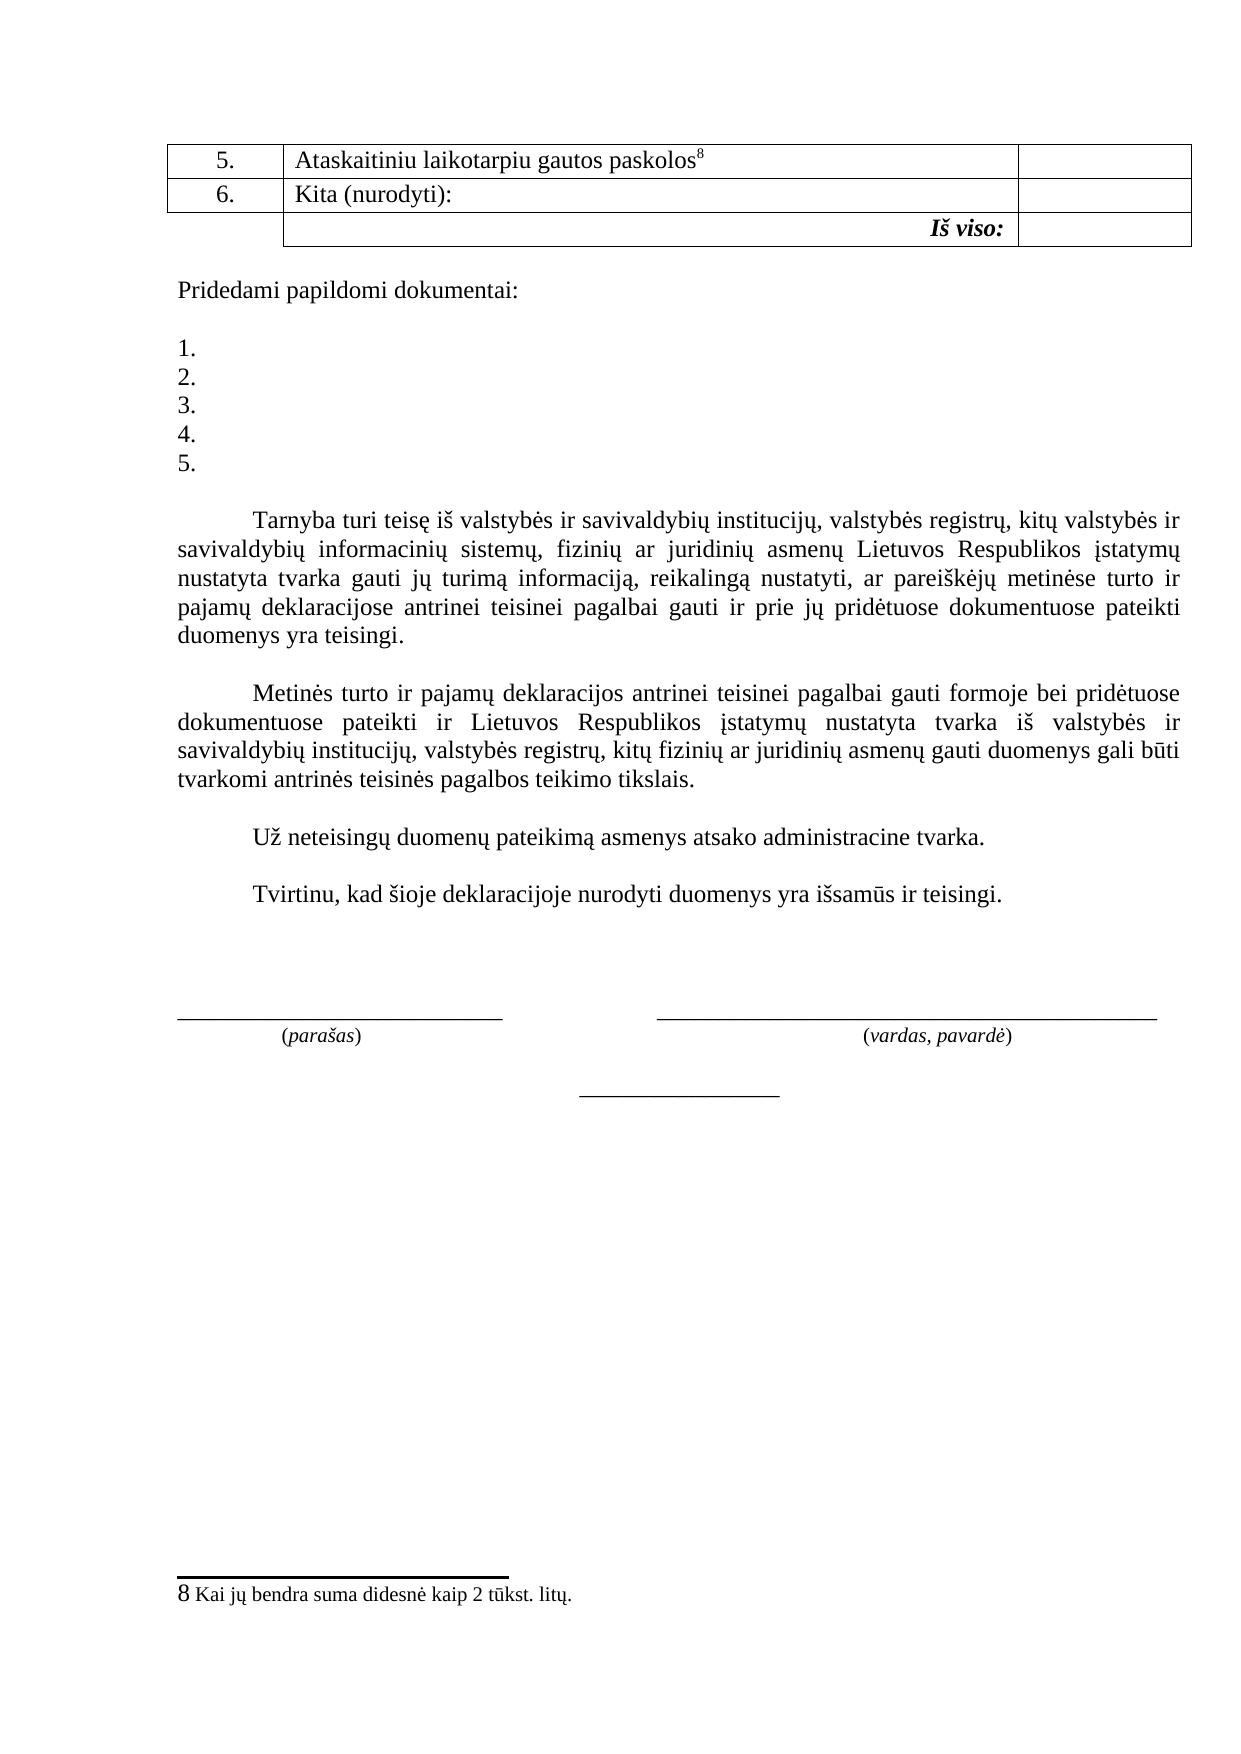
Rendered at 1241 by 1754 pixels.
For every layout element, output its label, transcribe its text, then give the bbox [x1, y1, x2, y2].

text Metinės turto ir pajamų deklaracijos antrinei teisinei pagalbai gauti formoje bei pridėtuose dokumentuose pateikti ir Lietuvos Respublikos įstatymų nustatyta tvarka iš valstybės ir savivaldybių institucijų, valstybės registrų, kitų fizinių ar juridinių asmenų gauti duomenys gali būti tvarkomi antrinės teisinės pagalbos teikimo tikslais. [177, 678, 1181, 793]
table_cell Kita (nurodyti): [284, 179, 1018, 212]
text Tvirtinu, kad šioje deklaracijoje nurodyti duomenys yra išsamūs ir teisingi. [177, 879, 1181, 908]
text 5. [177, 448, 1181, 477]
table_cell [1019, 213, 1191, 246]
text __________________________ ________________________________________ [177, 994, 1181, 1023]
table_cell 5. [168, 145, 283, 178]
text Tarnyba turi teisę iš valstybės ir savivaldybių institucijų, valstybės registrų, kitų valstybės ir savivaldybių informacinių sistemų, fizinių ar juridinių asmenų Lietuvos Respublikos įstatymų nustatyta tvarka gauti jų turimą informaciją, reikalingą nustatyti, ar pareiškėjų metinėse turto ir pajamų deklaracijose antrinei teisinei pagalbai gauti ir prie jų pridėtuose dokumentuose pateikti duomenys yra teisingi. [177, 506, 1181, 649]
text 2. [177, 362, 1181, 391]
text Už neteisingų duomenų pateikimą asmenys atsako administracine tvarka. [177, 822, 1181, 851]
table_cell 6. [168, 179, 283, 212]
text 3. [177, 391, 1181, 419]
text Pridedami papildomi dokumentai: [177, 276, 1181, 304]
text ________________ [177, 1071, 1107, 1100]
text 4. [177, 419, 1181, 448]
table_cell Ataskaitiniu laikotarpiu gautos paskolos [284, 145, 1018, 178]
table_cell [167, 213, 283, 246]
table_cell [1019, 179, 1191, 212]
text (parašas) (vardas, pavardė) [177, 1023, 1181, 1047]
table_cell [1019, 145, 1191, 178]
table_cell Iš viso: [284, 213, 1018, 246]
text 1. [177, 333, 1181, 362]
